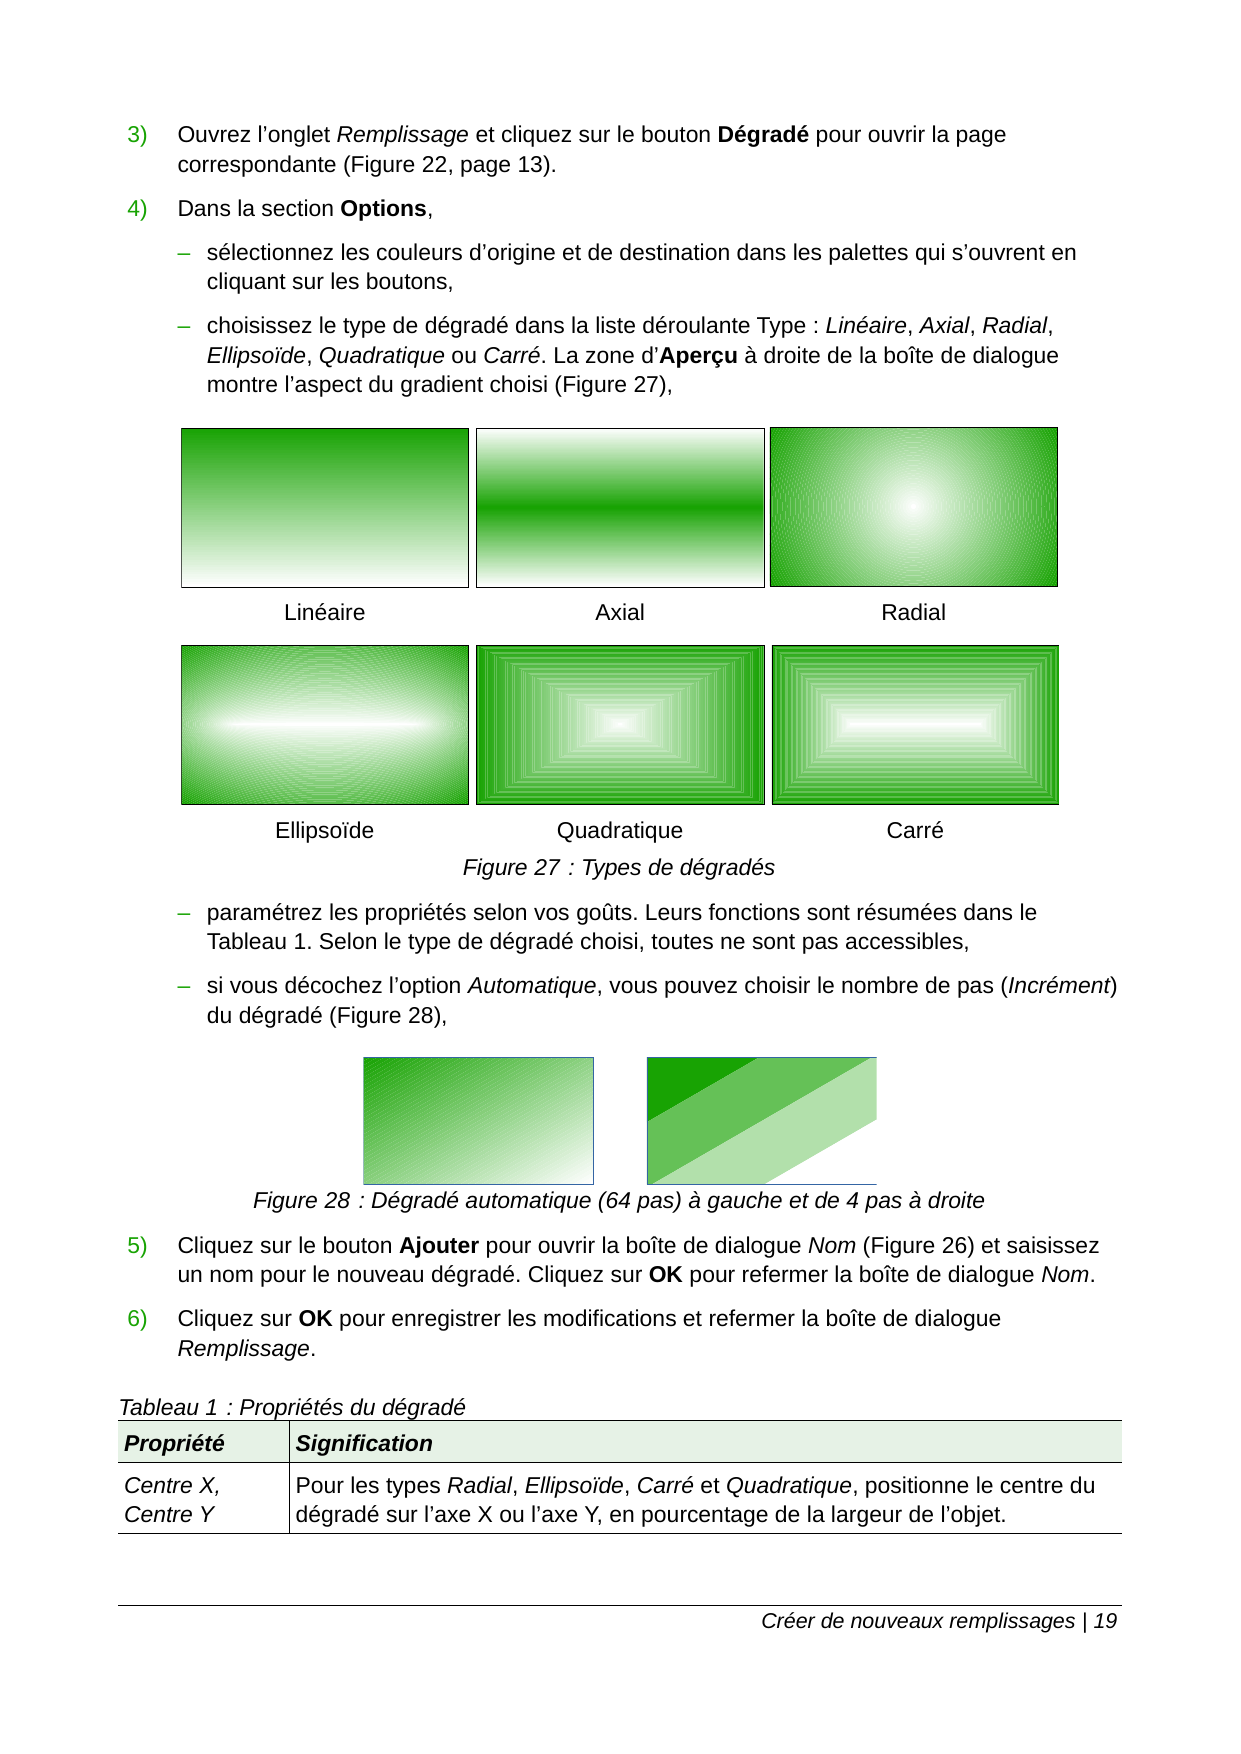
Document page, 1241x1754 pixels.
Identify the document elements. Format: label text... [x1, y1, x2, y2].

list Dans la section Options, [148, 192, 1122, 221]
text Tableau 1 : Propriétés du dégradé [118, 1390, 1122, 1420]
table_header Propriété [118, 1421, 289, 1462]
list si vous décochez l’option Automatique, vous pouvez choisir le nombre de pas (Incrément) du dégradé (Figure 28), [177, 969, 1122, 1028]
text Figure 28 : Dégradé automatique (64 pas) à gauche et de 4 pas à droite [118, 1184, 1122, 1214]
table_header Signification [290, 1421, 1122, 1462]
list paramétrez les propriétés selon vos goûts. Leurs fonctions sont résumées dans le Tableau 1. Selon le type de dégradé choisi, toutes ne sont pas accessibles, [177, 895, 1122, 954]
list sélectionnez les couleurs d’origine et de destination dans les palettes qui s’ouvrent en cliquant sur les boutons, [177, 236, 1122, 295]
list choisissez le type de dégradé dans la liste déroulante Type : Linéaire, Axial, Radial, Ellipsoïde, Quadratique ou Carré. La zone d’Aperçu à droite de la boîte de dialogue montre l’aspect du gradient choisi (Figure 27), [177, 309, 1122, 398]
table_cell Pour les types Radial, Ellipsoïde, Carré et Quadratique, positionne le centre du dégradé sur l’axe X ou l’axe Y, en pourcentage de la largeur de l’objet. [290, 1463, 1122, 1533]
list Cliquez sur OK pour enregistrer les modifications et refermer la boîte de dialogue Remplissage. [148, 1302, 1122, 1361]
list Ouvrez l’onglet Remplissage et cliquez sur le bouton Dégradé pour ouvrir la page correspondante (Figure 22, page 13). [148, 118, 1122, 177]
table_cell Centre X, Centre Y [118, 1463, 289, 1533]
text Figure 27 : Types de dégradés [118, 851, 1122, 881]
list Cliquez sur le bouton Ajouter pour ouvrir la boîte de dialogue Nom (Figure 26) et saisissez un nom pour le nouveau dégradé. Cliquez sur OK pour refermer la boîte de dialogue Nom. [148, 1228, 1122, 1287]
